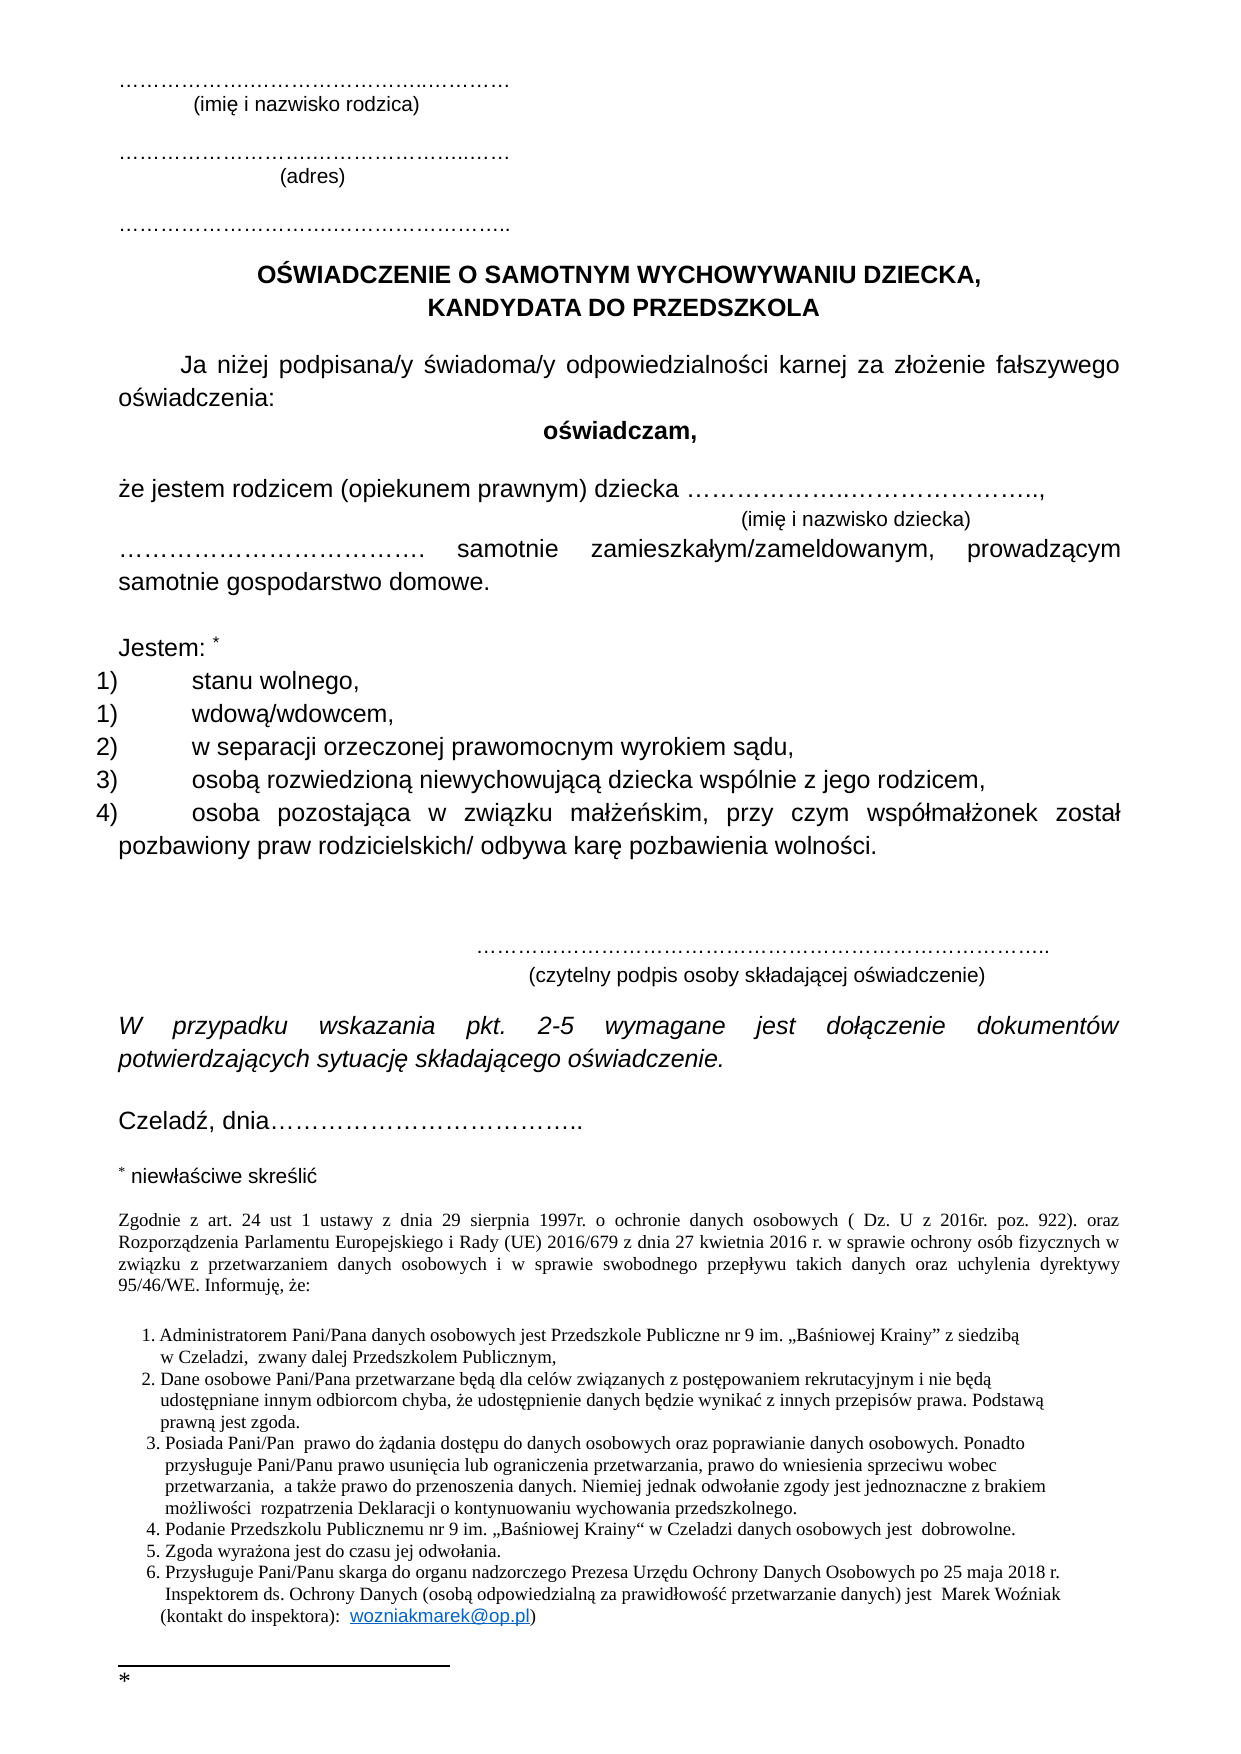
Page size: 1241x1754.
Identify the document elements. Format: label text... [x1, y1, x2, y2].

text Czeladź, dnia……………………………….. [118, 1106, 1122, 1135]
text przysługuje Pani/Panu prawo usunięcia lub ograniczenia przetwarzania, prawo do wniesienia sprzeciwu wobec [118, 1454, 1122, 1475]
text ……………………………………………………………………….. [413, 930, 1122, 959]
text (kontakt do inspektora): wozniakmarek@op.pl) [118, 1604, 1122, 1626]
text Inspektorem ds. Ochrony Danych (osobą odpowiedzialną za prawidłowość przetwarzanie danych) jest Marek Woźniak [118, 1583, 1122, 1604]
text Zgodnie z art. 24 ust 1 ustawy z dnia 29 sierpnia 1997r. o ochronie danych osobowych ( Dz. U z 2016r. poz. 922). oraz Rozporządzenia Parlamentu Europejskiego i Rady (UE) 2016/679 z dnia 27 kwietnia 2016 r. w sprawie ochrony osób fizycznych w związku z przetwarzaniem danych osobowych i w sprawie swobodnego przepływu takich danych oraz uchylenia dyrektywy 95/46/WE. Informuję, że: [118, 1209, 1122, 1296]
text (imię i nazwisko dziecka) [118, 507, 1122, 531]
text ……………………….…………………..…… [118, 140, 1122, 164]
text 5. Zgoda wyrażona jest do czasu jej odwołania. [118, 1540, 1122, 1561]
text (adres) [118, 164, 1122, 188]
text 3. Posiada Pani/Pan prawo do żądania dostępu do danych osobowych oraz poprawianie danych osobowych. Ponadto [118, 1432, 1122, 1454]
list w separacji orzeczonej prawomocnym wyrokiem sądu, [118, 732, 1122, 761]
text 1. Administratorem Pani/Pana danych osobowych jest Przedszkole Publiczne nr 9 im. „Baśniowej Krainy” z siedzibą [118, 1324, 1122, 1346]
list osoba pozostająca w związku małżeńskim, przy czym współmałżonek został pozbawiony praw rodzicielskich/ odbywa karę pozbawienia wolności. [118, 798, 1122, 860]
text * niewłaściwe skreślić [118, 1163, 1122, 1188]
text udostępniane innym odbiorcom chyba, że udostępnienie danych będzie wynikać z innych przepisów prawa. Podstawą [118, 1389, 1122, 1411]
text 4. Podanie Przedszkolu Publicznemu nr 9 im. „Baśniowej Krainy“ w Czeladzi danych osobowych jest dobrowolne. [118, 1518, 1122, 1540]
list osobą rozwiedzioną niewychowującą dziecka wspólnie z jego rodzicem, [118, 765, 1122, 794]
text ……………….……………………..………… [118, 68, 1122, 92]
text w Czeladzi, zwany dalej Przedszkolem Publicznym, [118, 1346, 1122, 1367]
text 2. Dane osobowe Pani/Pana przetwarzane będą dla celów związanych z postępowaniem rekrutacyjnym i nie będą [118, 1367, 1122, 1389]
text ………………………………. samotnie zamieszkałym/zameldowanym, prowadzącym samotnie gospodarstwo domowe. [118, 534, 1122, 596]
text ………………………….…………………….. [118, 212, 1122, 236]
text OŚWIADCZENIE O SAMOTNYM WYCHOWYWANIU DZIECKA, [118, 260, 1122, 289]
text przetwarzania, a także prawo do przenoszenia danych. Niemiej jednak odwołanie zgody jest jednoznaczne z brakiem [118, 1475, 1122, 1497]
list stanu wolnego, [118, 666, 1122, 695]
text (imię i nazwisko rodzica) [118, 92, 1122, 116]
text oświadczam, [118, 416, 1122, 445]
text że jestem rodzicem (opiekunem prawnym) dziecka ………………..………………….., [118, 473, 1122, 502]
text (czytelny podpis osoby składającej oświadczenie) [413, 963, 1122, 987]
list wdową/wdowcem, [118, 699, 1122, 728]
text 6. Przysługuje Pani/Panu skarga do organu nadzorczego Prezesa Urzędu Ochrony Danych Osobowych po 25 maja 2018 r. [118, 1561, 1122, 1583]
text Jestem: [118, 633, 1122, 662]
text KANDYDATA DO PRZEDSZKOLA [118, 293, 1122, 322]
text możliwości rozpatrzenia Deklaracji o kontynuowaniu wychowania przedszkolnego. [118, 1497, 1122, 1518]
text prawną jest zgoda. [118, 1411, 1122, 1432]
text W przypadku wskazania pkt. 2-5 wymagane jest dołączenie dokumentów potwierdzających sytuację składającego oświadczenie. [118, 1011, 1122, 1073]
text Ja niżej podpisana/y świadoma/y odpowiedzialności karnej za złożenie fałszywego oświadczenia: [118, 350, 1122, 412]
